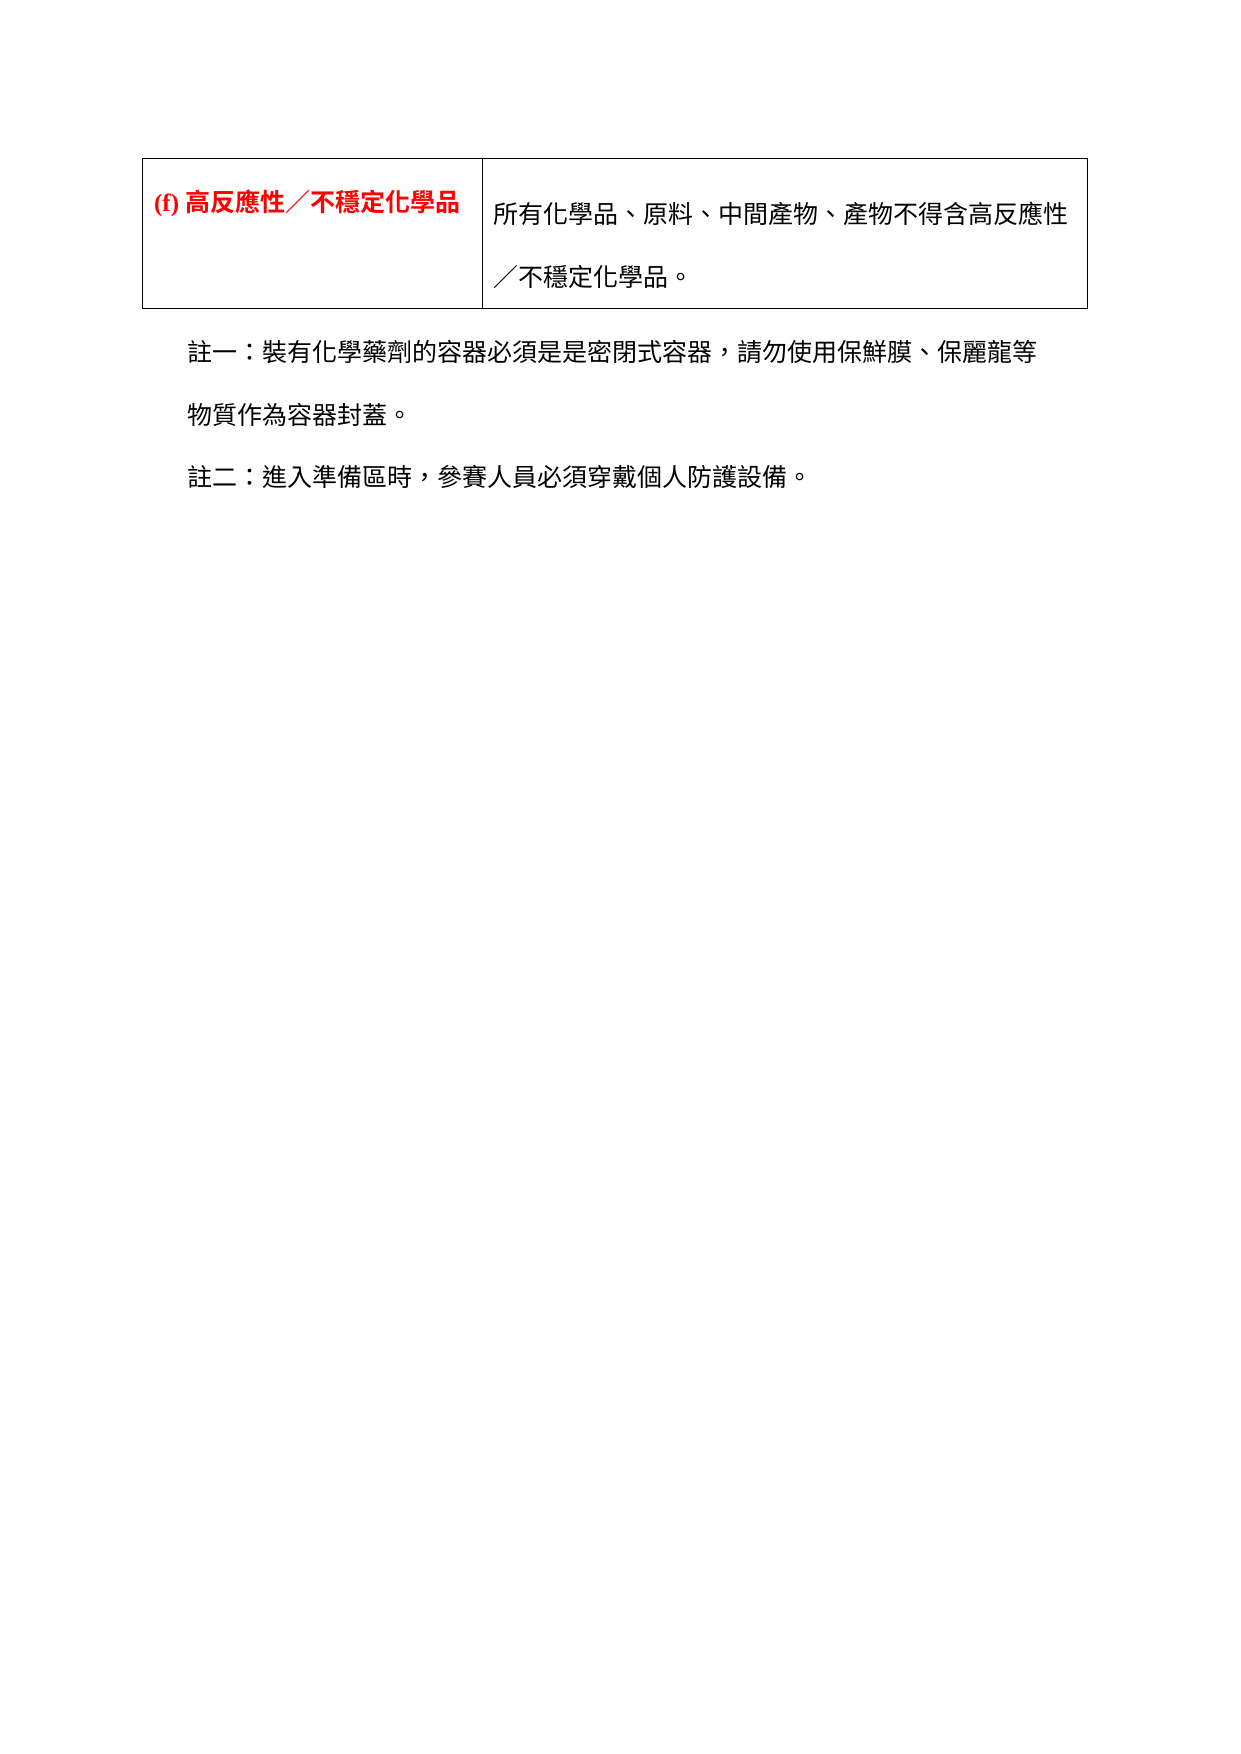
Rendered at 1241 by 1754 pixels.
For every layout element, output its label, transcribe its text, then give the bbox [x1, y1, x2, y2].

text 註二：進入準備區時，參賽人員必須穿戴個人防護設備。 [187, 434, 1053, 497]
table_cell (f) 高反應性／不穩定化學品 [143, 159, 482, 308]
text 註一：裝有化學藥劑的容器必須是是密閉式容器，請勿使用保鮮膜、保麗龍等物質作為容器封蓋。 [187, 309, 1053, 434]
table_cell 所有化學品、原料、中間產物、產物不得含高反應性／不穩定化學品。 [483, 159, 1087, 308]
